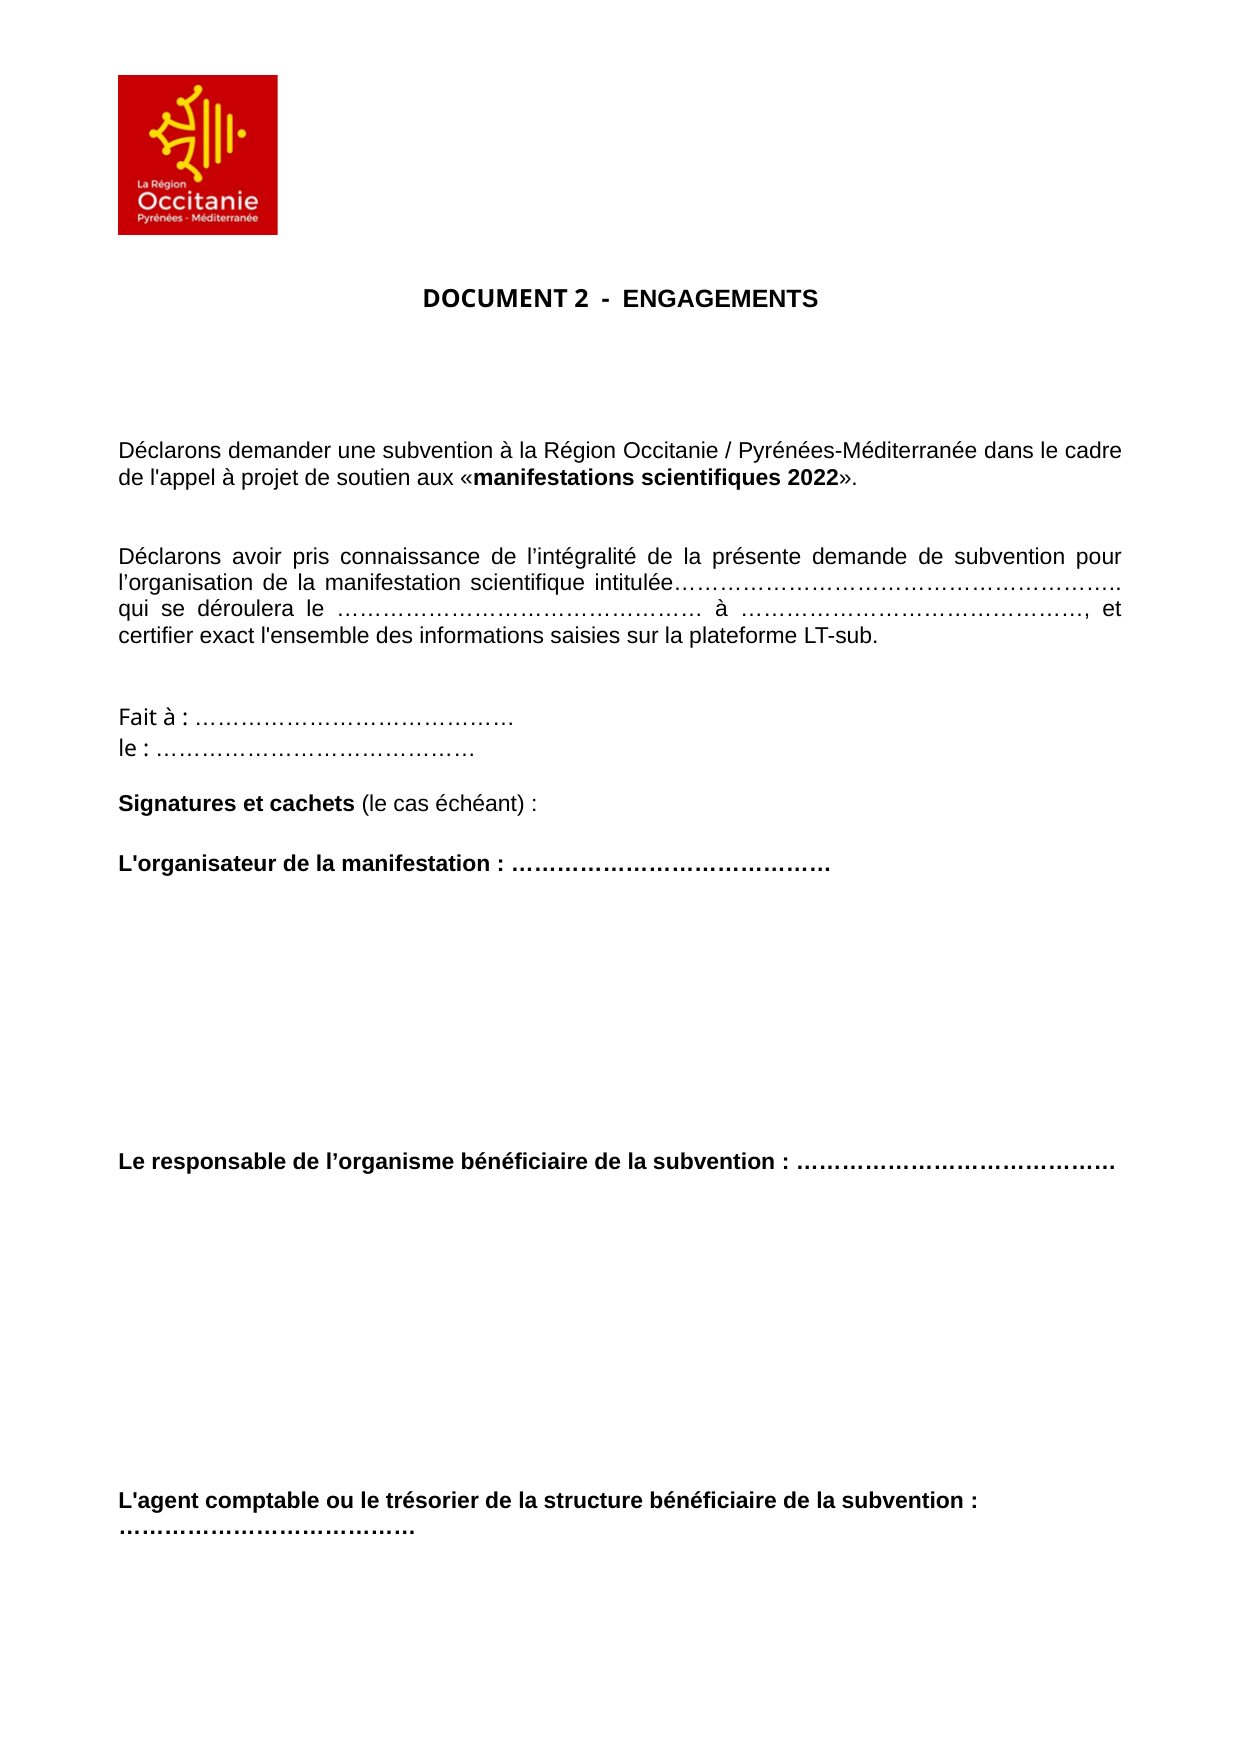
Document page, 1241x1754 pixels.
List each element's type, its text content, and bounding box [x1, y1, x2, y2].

text Déclarons demander une subvention à la Région Occitanie / Pyrénées-Méditerranée dans le cadre de l'appel à projet de soutien aux «manifestations scientifiques 2022». [118, 437, 1122, 490]
text DOCUMENT 2 - ENGAGEMENTS [118, 280, 1122, 314]
subtitle L'organisateur de la manifestation : …………………………………… [118, 850, 1122, 876]
text Fait à : …………………………………… [118, 701, 1122, 732]
text le : …………………………………… [118, 732, 1123, 763]
text Signatures et cachets (le cas échéant) : [118, 789, 1123, 816]
text Déclarons avoir pris connaissance de l’intégralité de la présente demande de subvention pour l’organisation de la manifestation scientifique intitulée………………………………………………….. qui se déroulera le ………………………………………… à ………………………………………, et certifier exact l'ensemble des informations saisies sur la plateforme LT-sub. [118, 543, 1122, 648]
text L'agent comptable ou le trésorier de la structure bénéficiaire de la subvention : ………………………………… [118, 1487, 1122, 1539]
text Le responsable de l’organisme bénéficiaire de la subvention : …………………………………… [118, 1148, 1122, 1174]
